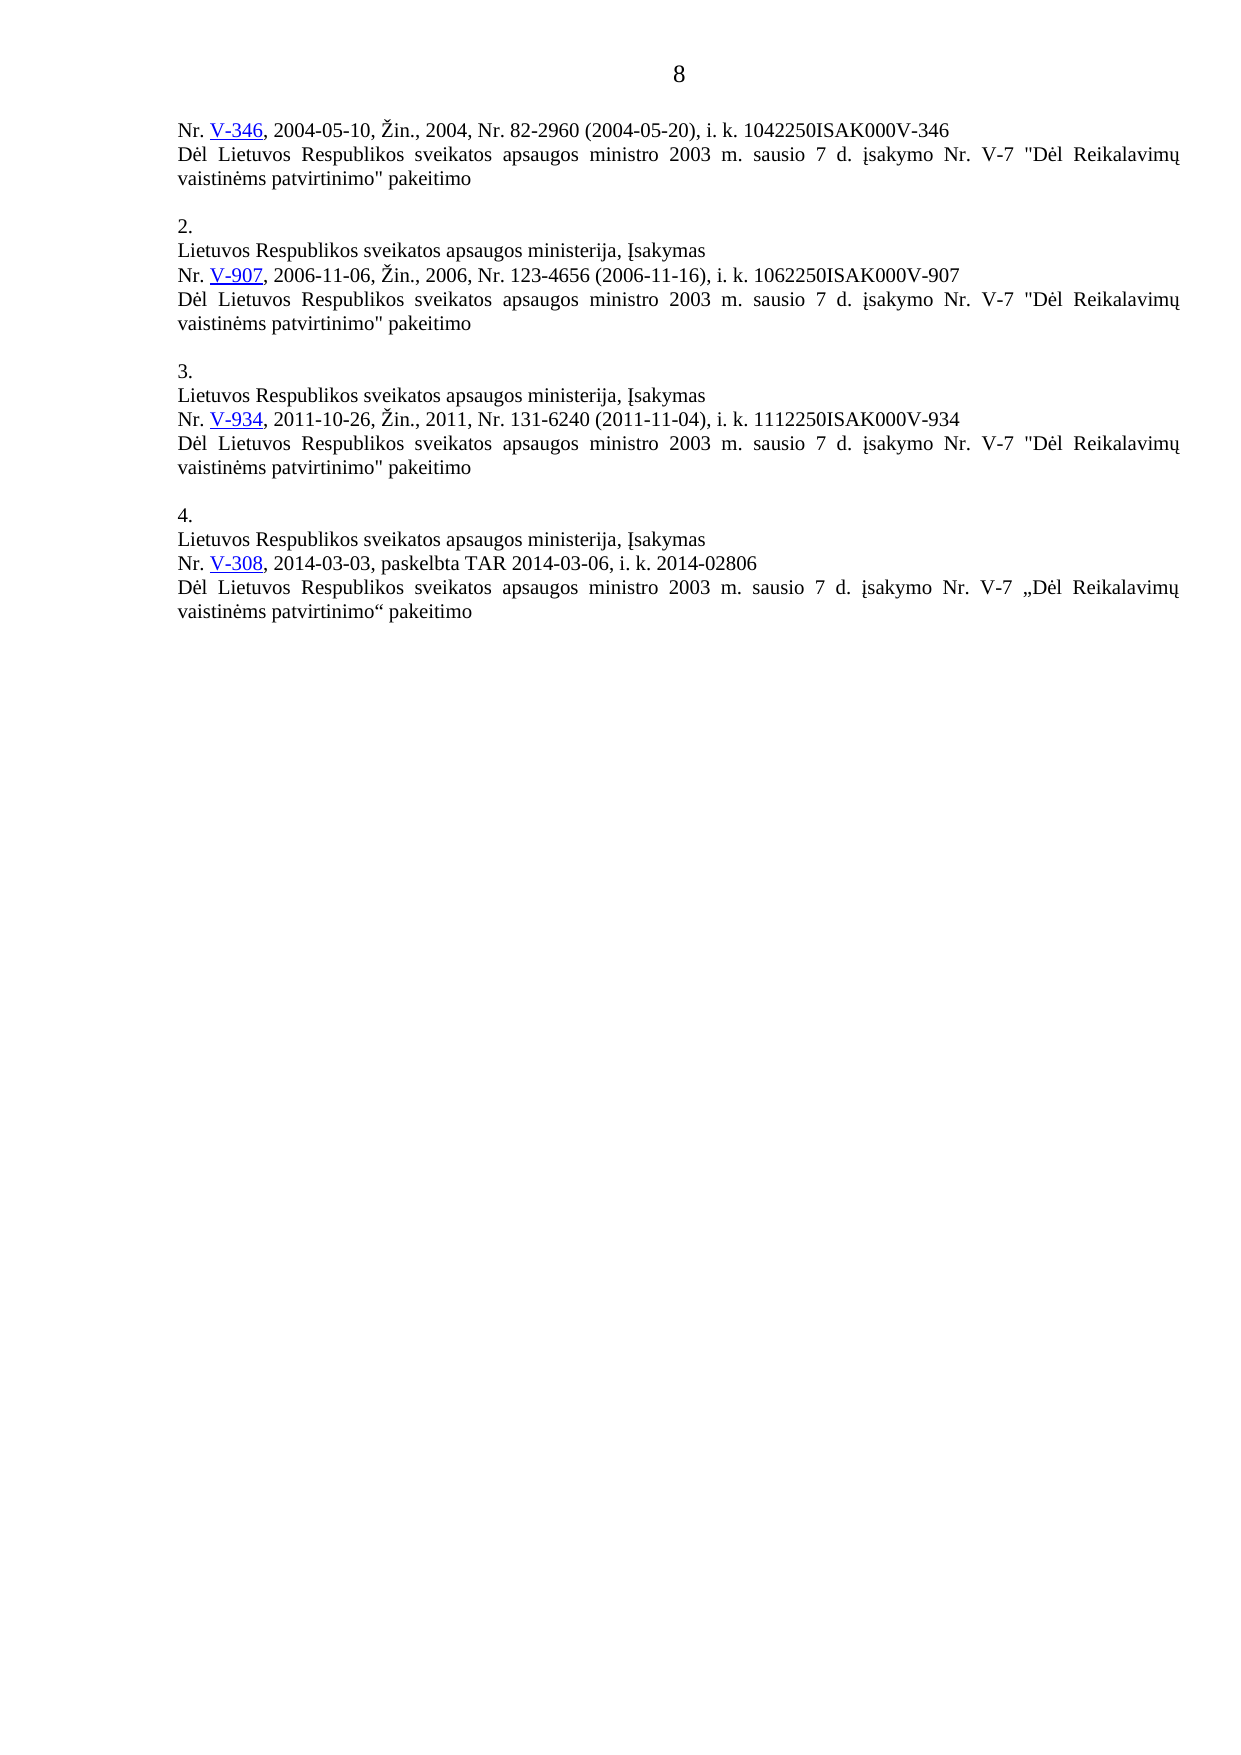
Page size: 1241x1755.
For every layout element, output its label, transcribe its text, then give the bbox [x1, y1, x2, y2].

text 3. [177, 359, 1181, 383]
text Lietuvos Respublikos sveikatos apsaugos ministerija, Įsakymas [177, 527, 1181, 551]
text Nr. V-934, 2011-10-26, Žin., 2011, Nr. 131-6240 (2011-11-04), i. k. 1112250ISAK000V-934 [177, 407, 1181, 431]
text Nr. V-907, 2006-11-06, Žin., 2006, Nr. 123-4656 (2006-11-16), i. k. 1062250ISAK000V-907 [177, 262, 1181, 287]
text Lietuvos Respublikos sveikatos apsaugos ministerija, Įsakymas [177, 383, 1181, 407]
text Lietuvos Respublikos sveikatos apsaugos ministerija, Įsakymas [177, 238, 1181, 262]
text Nr. V-346, 2004-05-10, Žin., 2004, Nr. 82-2960 (2004-05-20), i. k. 1042250ISAK000V-346 [177, 118, 1181, 142]
text Dėl Lietuvos Respublikos sveikatos apsaugos ministro 2003 m. sausio 7 d. įsakymo Nr. V-7 „Dėl Reikalavimų vaistinėms patvirtinimo“ pakeitimo [177, 575, 1181, 623]
text Nr. V-308, 2014-03-03, paskelbta TAR 2014-03-06, i. k. 2014-02806 [177, 551, 1181, 575]
text Dėl Lietuvos Respublikos sveikatos apsaugos ministro 2003 m. sausio 7 d. įsakymo Nr. V-7 "Dėl Reikalavimų vaistinėms patvirtinimo" pakeitimo [177, 431, 1181, 479]
text 4. [177, 503, 1181, 527]
text Dėl Lietuvos Respublikos sveikatos apsaugos ministro 2003 m. sausio 7 d. įsakymo Nr. V-7 "Dėl Reikalavimų vaistinėms patvirtinimo" pakeitimo [177, 287, 1181, 335]
text Dėl Lietuvos Respublikos sveikatos apsaugos ministro 2003 m. sausio 7 d. įsakymo Nr. V-7 "Dėl Reikalavimų vaistinėms patvirtinimo" pakeitimo [177, 142, 1181, 190]
text 2. [177, 214, 1181, 238]
